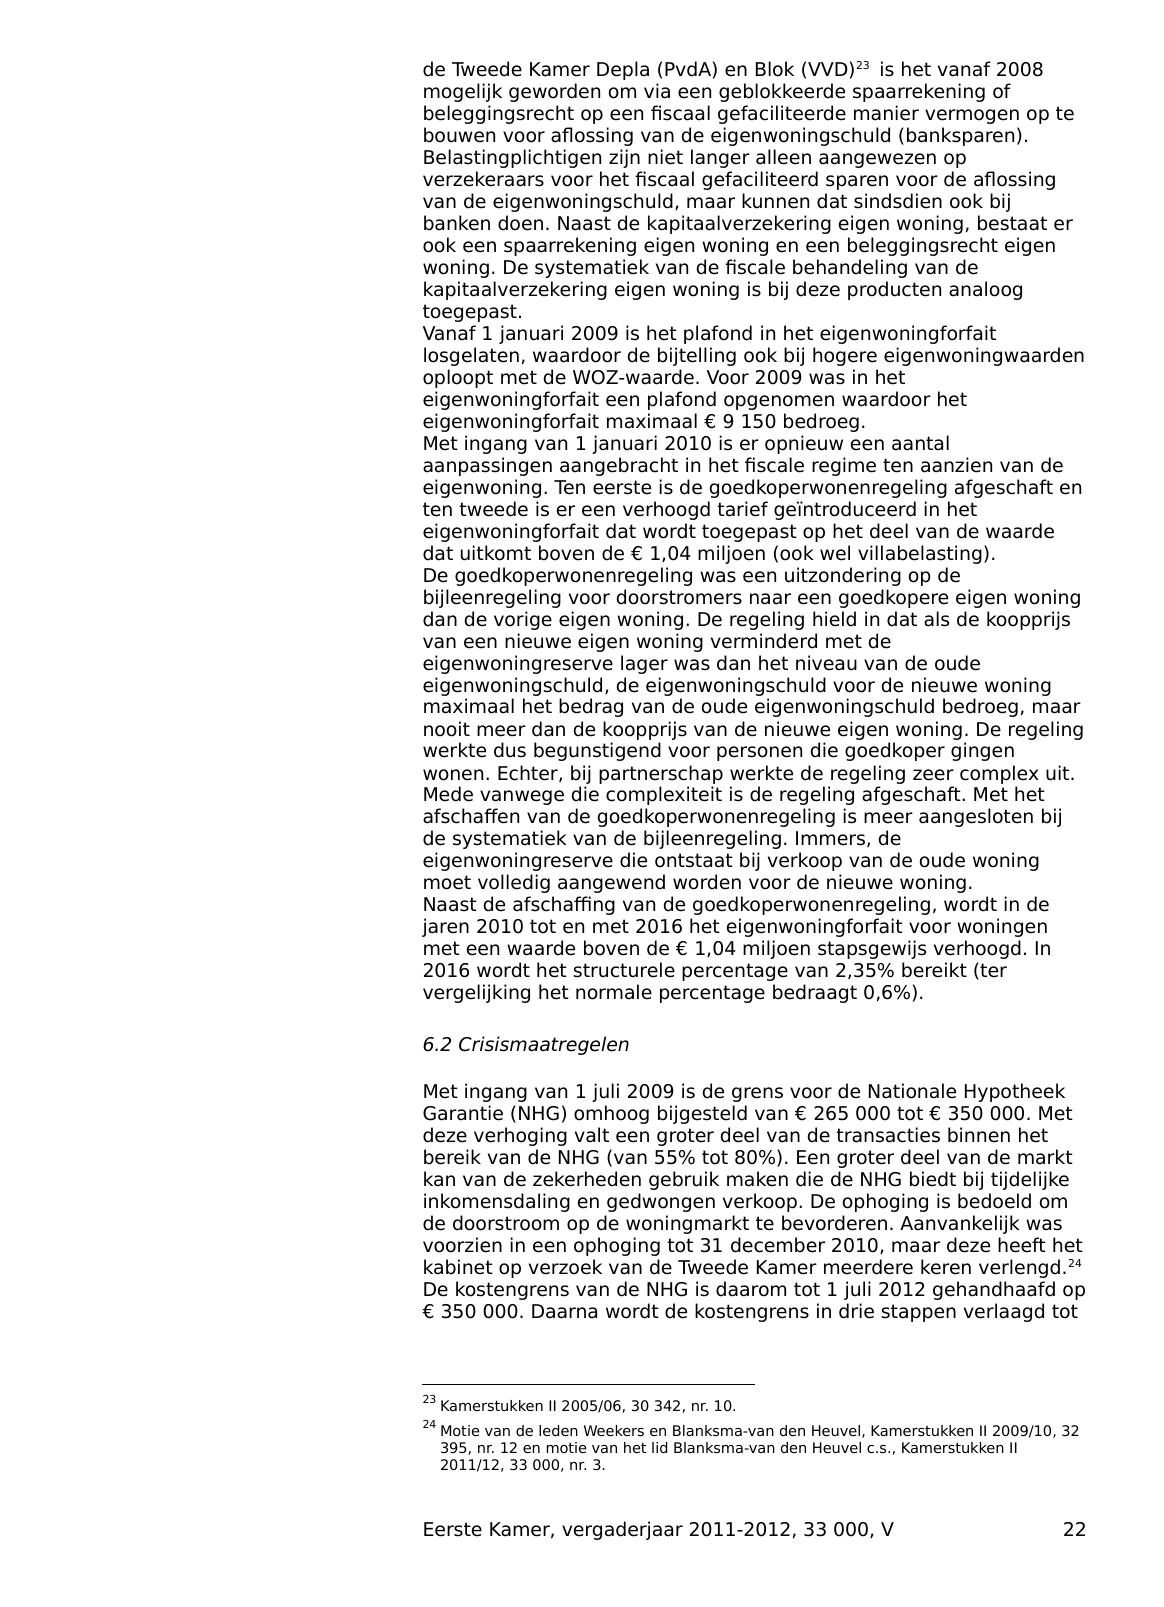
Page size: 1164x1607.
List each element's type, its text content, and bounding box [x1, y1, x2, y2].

text Naast de afschaffing van de goedkoperwonenregeling, wordt in de jaren 2010 tot en met 2016 het eigenwoningforfait voor woningen met een waarde boven de € 1,04 miljoen stapsgewijs verhoogd. In 2016 wordt het structurele percentage van 2,35% bereikt (ter vergelijking het normale percentage bedraagt 0,6%). [422, 894, 1087, 1004]
text Kamerstukken II 2005/06, 30 342, nr. 10. [422, 1393, 1087, 1416]
text Vanaf 1 januari 2009 is het plafond in het eigenwoningforfait losgelaten, waardoor de bijtelling ook bij hogere eigenwoningwaarden oploopt met de WOZ-waarde. Voor 2009 was in het eigenwoningforfait een plafond opgenomen waardoor het eigenwoningforfait maximaal € 9 150 bedroeg. [422, 323, 1087, 433]
text Motie van de leden Weekers en Blanksma-van den Heuvel, Kamerstukken II 2009/10, 32 395, nr. 12 en motie van het lid Blanksma-van den Heuvel c.s., Kamerstukken II 2011/12, 33 000, nr. 3. [422, 1418, 1087, 1474]
text Met ingang van 1 januari 2010 is er opnieuw een aantal aanpassingen aangebracht in het fiscale regime ten aanzien van de eigenwoning. Ten eerste is de goedkoperwonenregeling afgeschaft en ten tweede is er een verhoogd tarief geïntroduceerd in het eigenwoningforfait dat wordt toegepast op het deel van de waarde dat uitkomt boven de € 1,04 miljoen (ook wel villabelasting). [422, 433, 1087, 564]
subtitle 6.2 Crisismaatregelen [422, 1034, 1087, 1056]
text De goedkoperwonenregeling was een uitzondering op de bijleenregeling voor doorstromers naar een goedkopere eigen woning dan de vorige eigen woning. De regeling hield in dat als de koopprijs van een nieuwe eigen woning verminderd met de eigenwoningreserve lager was dan het niveau van de oude eigenwoningschuld, de eigenwoningschuld voor de nieuwe woning maximaal het bedrag van de oude eigenwoningschuld bedroeg, maar nooit meer dan de koopprijs van de nieuwe eigen woning. De regeling werkte dus begunstigend voor personen die goedkoper gingen wonen. Echter, bij partnerschap werkte de regeling zeer complex uit. Mede vanwege die complexiteit is de regeling afgeschaft. Met het afschaffen van de goedkoperwonenregeling is meer aangesloten bij de systematiek van de bijleenregeling. Immers, de eigenwoningreserve die ontstaat bij verkoop van de oude woning moet volledig aangewend worden voor de nieuwe woning. [422, 564, 1087, 894]
text de Tweede Kamer Depla (PvdA) en Blok (VVD) is het vanaf 2008 mogelijk geworden om via een geblokkeerde spaarrekening of beleggingsrecht op een fiscaal gefaciliteerde manier vermogen op te bouwen voor aflossing van de eigenwoningschuld (banksparen). Belastingplichtigen zijn niet langer alleen aangewezen op verzekeraars voor het fiscaal gefaciliteerd sparen voor de aflossing van de eigenwoningschuld, maar kunnen dat sindsdien ook bij banken doen. Naast de kapitaalverzekering eigen woning, bestaat er ook een spaarrekening eigen woning en een beleggingsrecht eigen woning. De systematiek van de fiscale behandeling van de kapitaalverzekering eigen woning is bij deze producten analoog toegepast. [422, 59, 1087, 323]
text Met ingang van 1 juli 2009 is de grens voor de Nationale Hypotheek Garantie (NHG) omhoog bijgesteld van € 265 000 tot € 350 000. Met deze verhoging valt een groter deel van de transacties binnen het bereik van de NHG (van 55% tot 80%). Een groter deel van de markt kan van de zekerheden gebruik maken die de NHG biedt bij tijdelijke inkomensdaling en gedwongen verkoop. De ophoging is bedoeld om de doorstroom op de woningmarkt te bevorderen. Aanvankelijk was voorzien in een ophoging tot 31 december 2010, maar deze heeft het kabinet op verzoek van de Tweede Kamer meerdere keren verlengd. De kostengrens van de NHG is daarom tot 1 juli 2012 gehandhaafd op € 350 000. Daarna wordt de kostengrens in drie stappen verlaagd tot [422, 1081, 1087, 1323]
